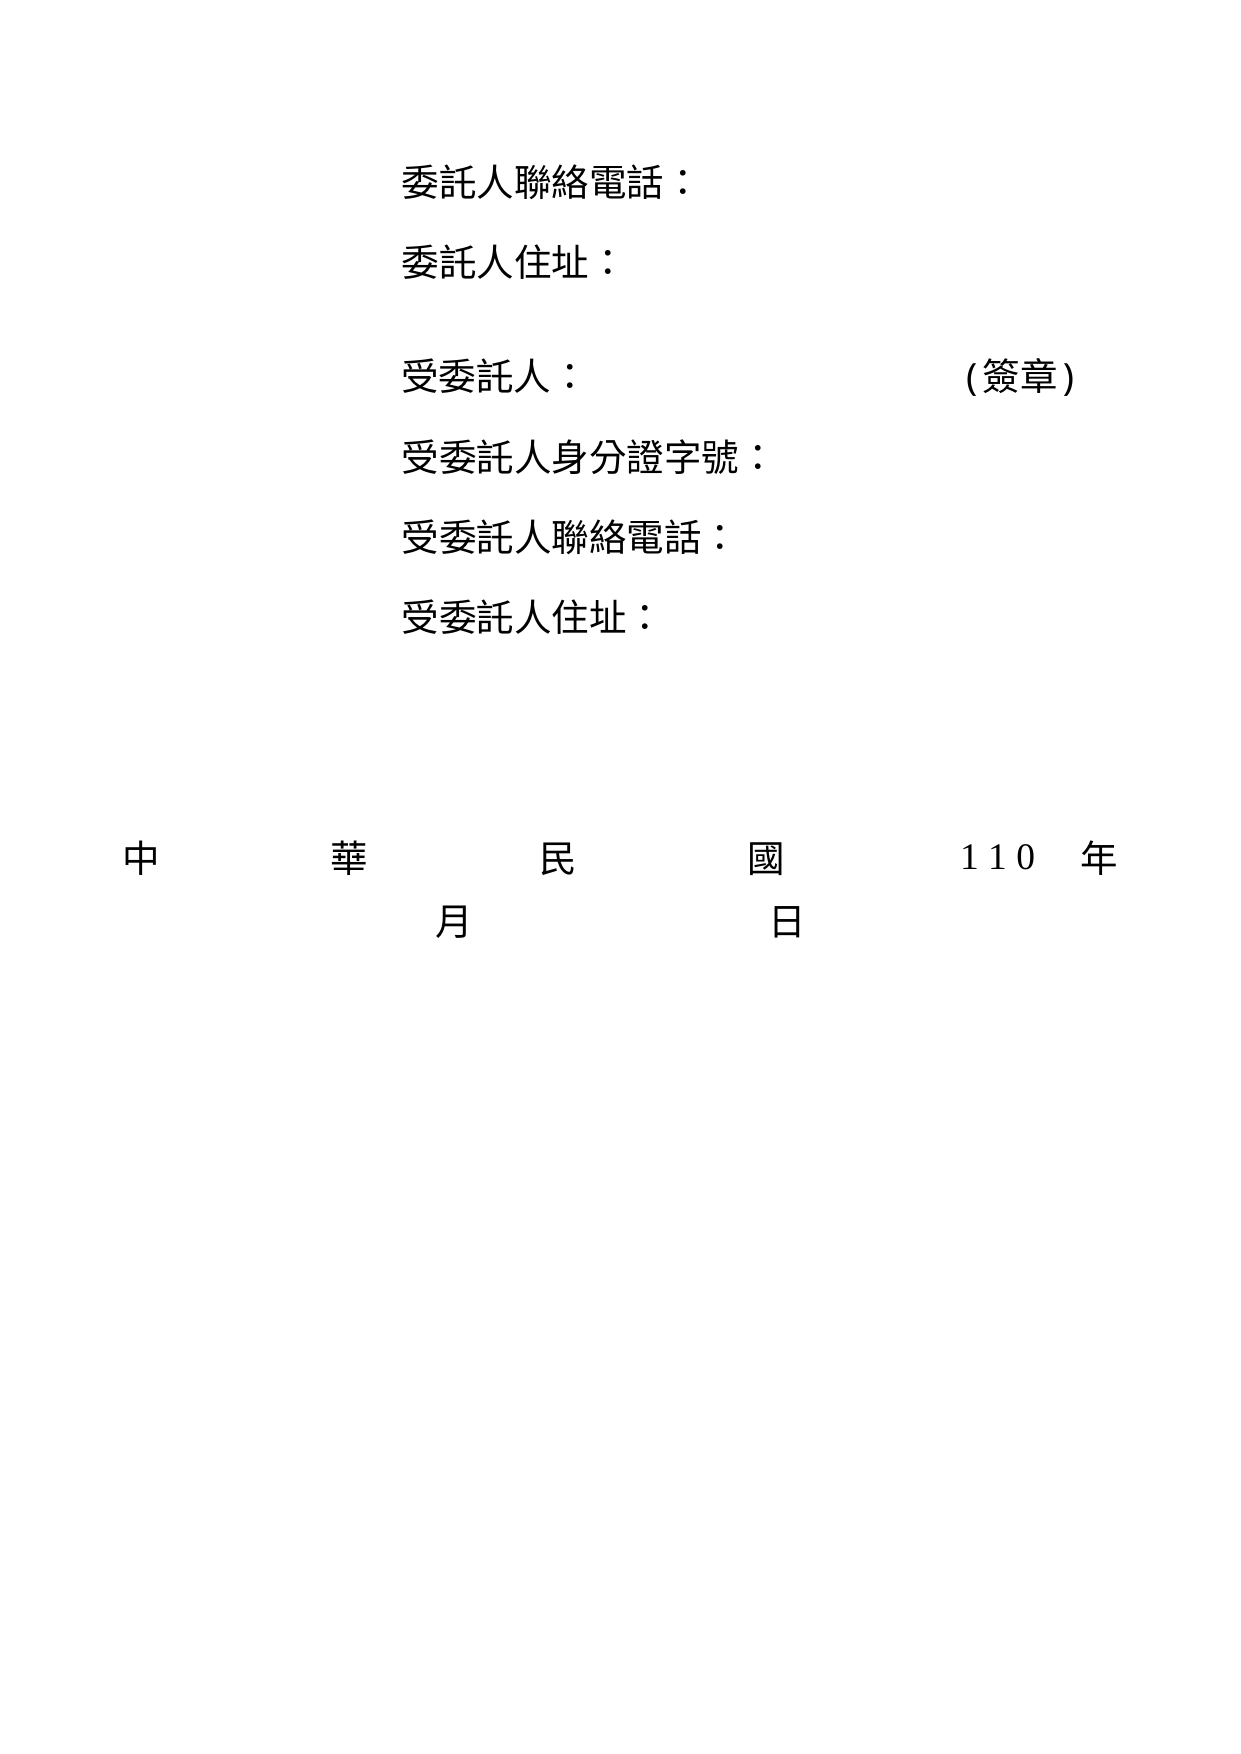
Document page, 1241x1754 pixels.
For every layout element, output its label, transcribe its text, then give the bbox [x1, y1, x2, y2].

text 委託人住址： [401, 233, 1120, 287]
text 中 華 民 國 1 1 0 年 月 日 [120, 814, 1120, 939]
text 受委託人： (簽章) [401, 347, 1120, 402]
text 受委託人身分證字號： [401, 428, 1120, 482]
text 受委託人聯絡電話： [401, 508, 1120, 562]
text 受委託人住址： [401, 588, 1120, 642]
text 委託人聯絡電話： [401, 154, 1120, 207]
